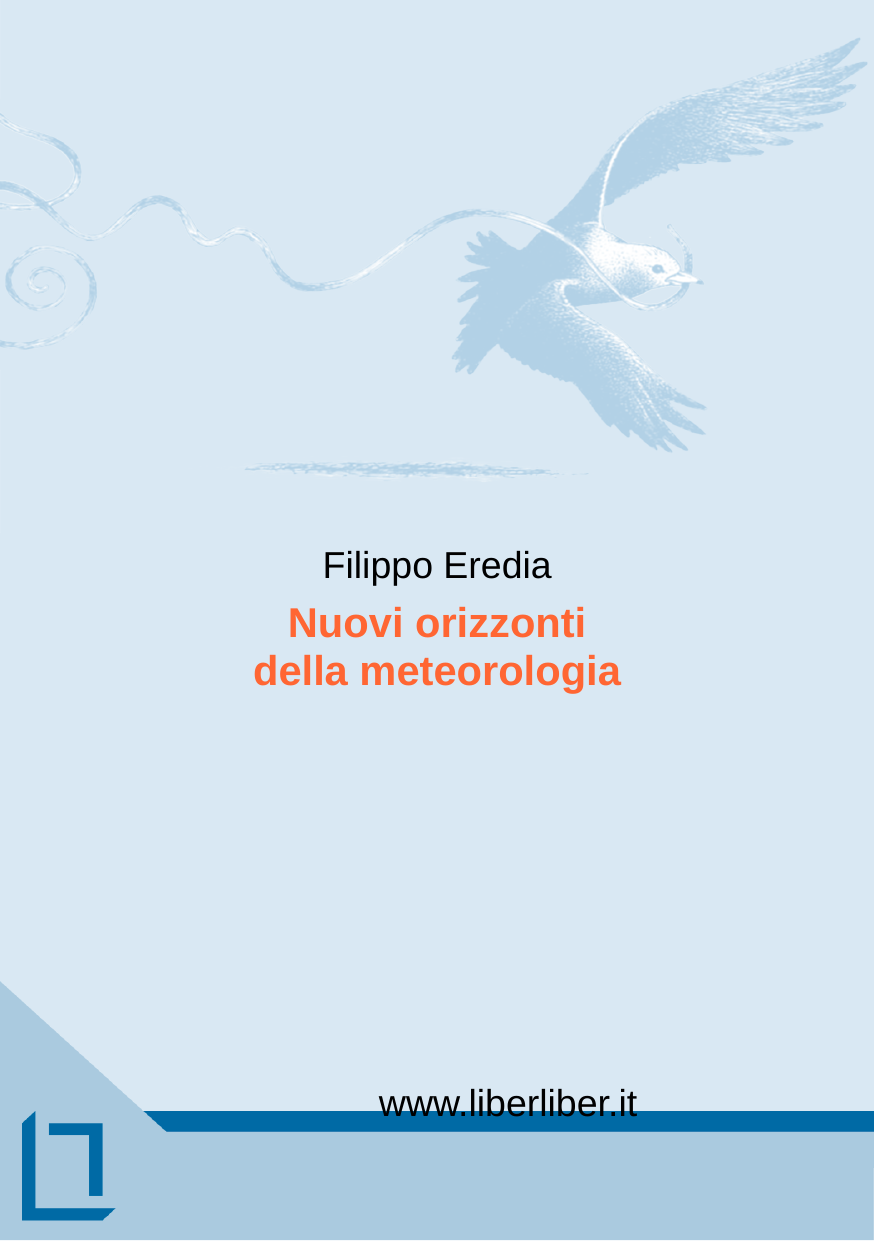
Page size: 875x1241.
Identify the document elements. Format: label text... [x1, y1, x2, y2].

text Filippo Eredia [94, 543, 779, 586]
picture [0, 0, 874, 1241]
text www.liberliber.it [331, 1081, 685, 1124]
text Nuovi orizzonti della meteorologia [94, 598, 779, 694]
